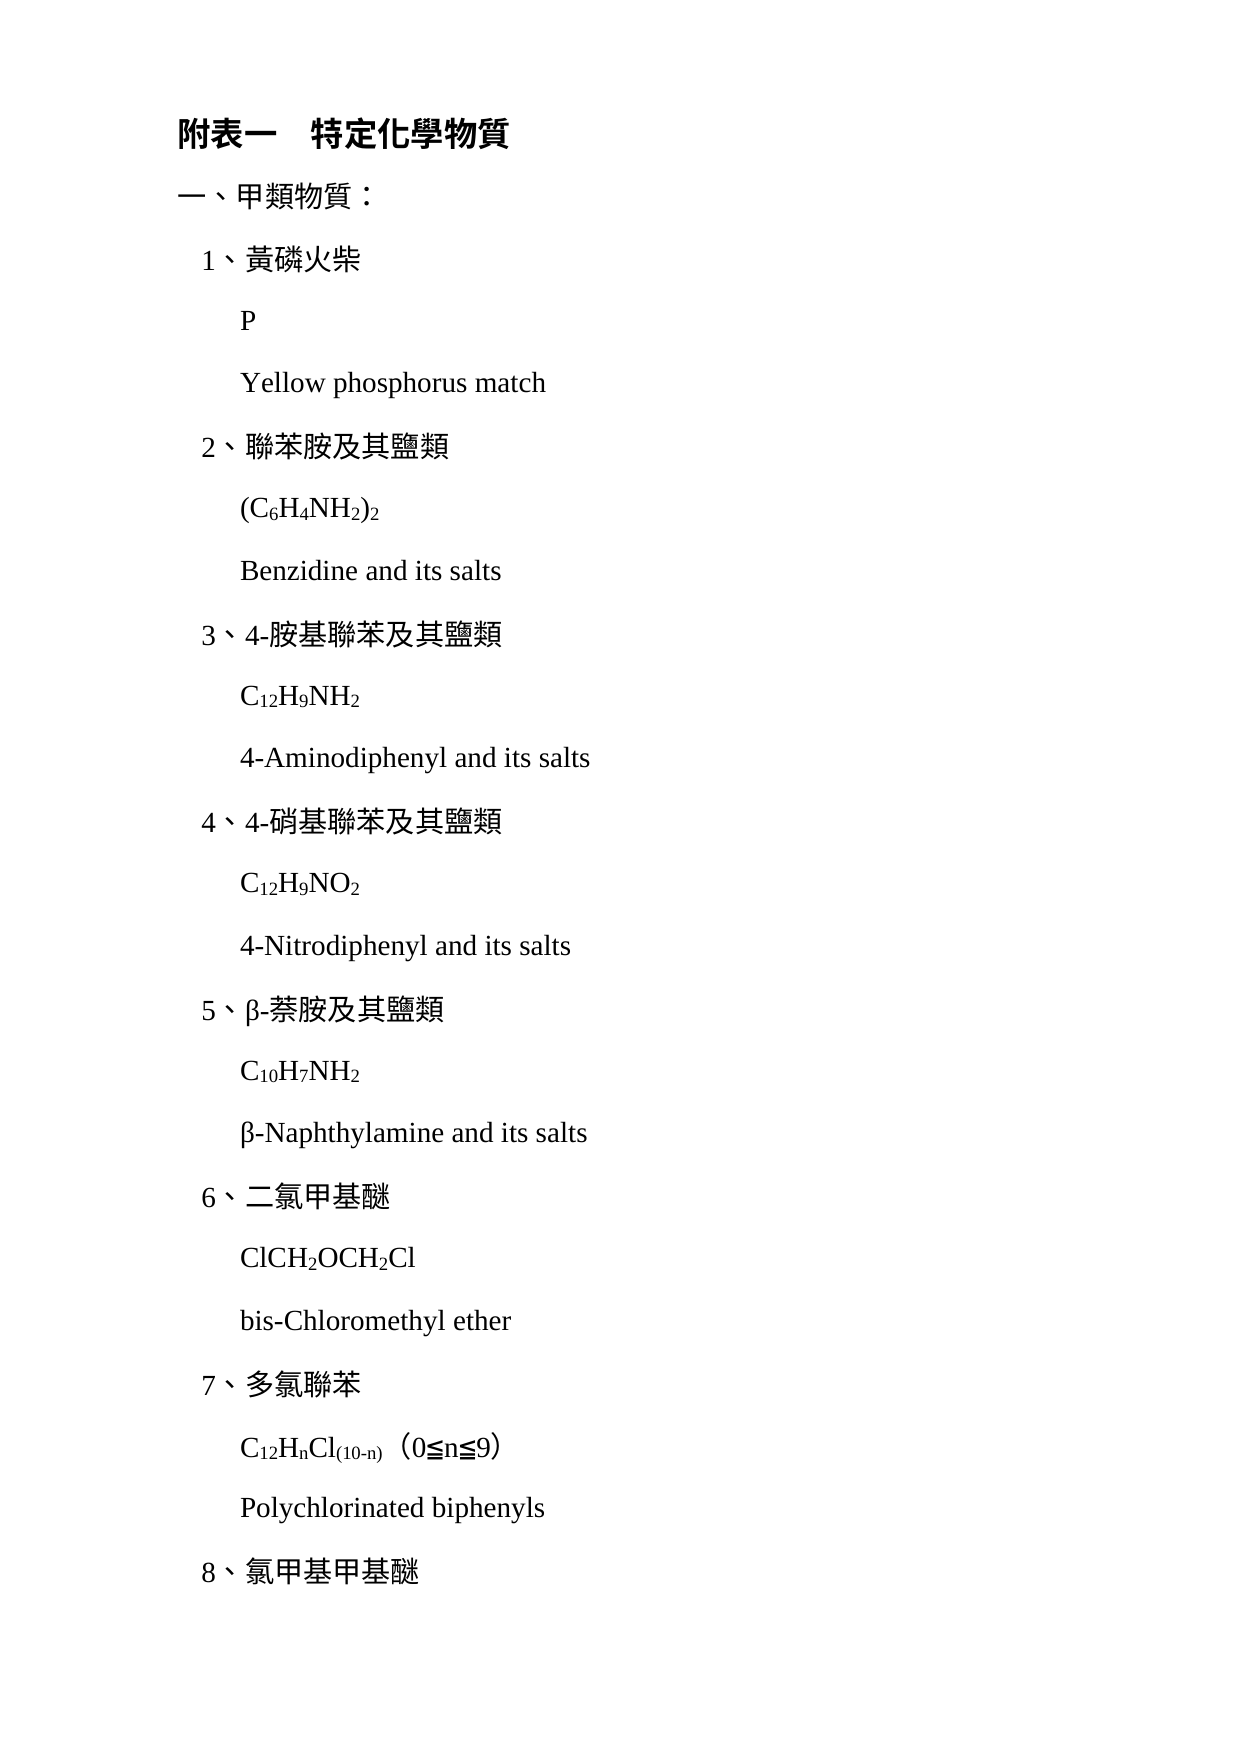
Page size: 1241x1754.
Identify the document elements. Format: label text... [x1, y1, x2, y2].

text 7、多氯聯苯 [201, 1341, 1092, 1403]
text 4-Nitrodiphenyl and its salts [240, 903, 1092, 966]
text Yellow phosphorus match [240, 341, 1092, 403]
text Polychlorinated biphenyls [240, 1466, 1092, 1528]
text 8、氯甲基甲基醚 [201, 1528, 1092, 1591]
text 1、黃磷火柴 [201, 216, 1092, 278]
text C12HnCl(10-n)（0≦n≦9） [240, 1403, 1092, 1466]
text (C6H4NH2)2 [240, 466, 1092, 528]
text 6、二氯甲基醚 [201, 1153, 1092, 1216]
text C10H7NH2 [240, 1028, 1092, 1091]
text 2、聯苯胺及其鹽類 [201, 403, 1092, 466]
text 一、甲類物質： [177, 153, 1092, 216]
text 4-Aminodiphenyl and its salts [240, 716, 1092, 778]
text 4、4-硝基聯苯及其鹽類 [201, 778, 1092, 841]
text bis-Chloromethyl ether [240, 1278, 1092, 1341]
text P [240, 278, 1092, 341]
text β-Naphthylamine and its salts [240, 1091, 1092, 1153]
text 5、β-萘胺及其鹽類 [201, 966, 1092, 1028]
text C12H9NO2 [240, 841, 1092, 903]
text Benzidine and its salts [240, 528, 1092, 591]
text C12H9NH2 [240, 653, 1092, 716]
text 3、4-胺基聯苯及其鹽類 [201, 591, 1092, 653]
text 附表一 特定化學物質 [177, 91, 1092, 153]
text ClCH2OCH2Cl [240, 1216, 1092, 1278]
